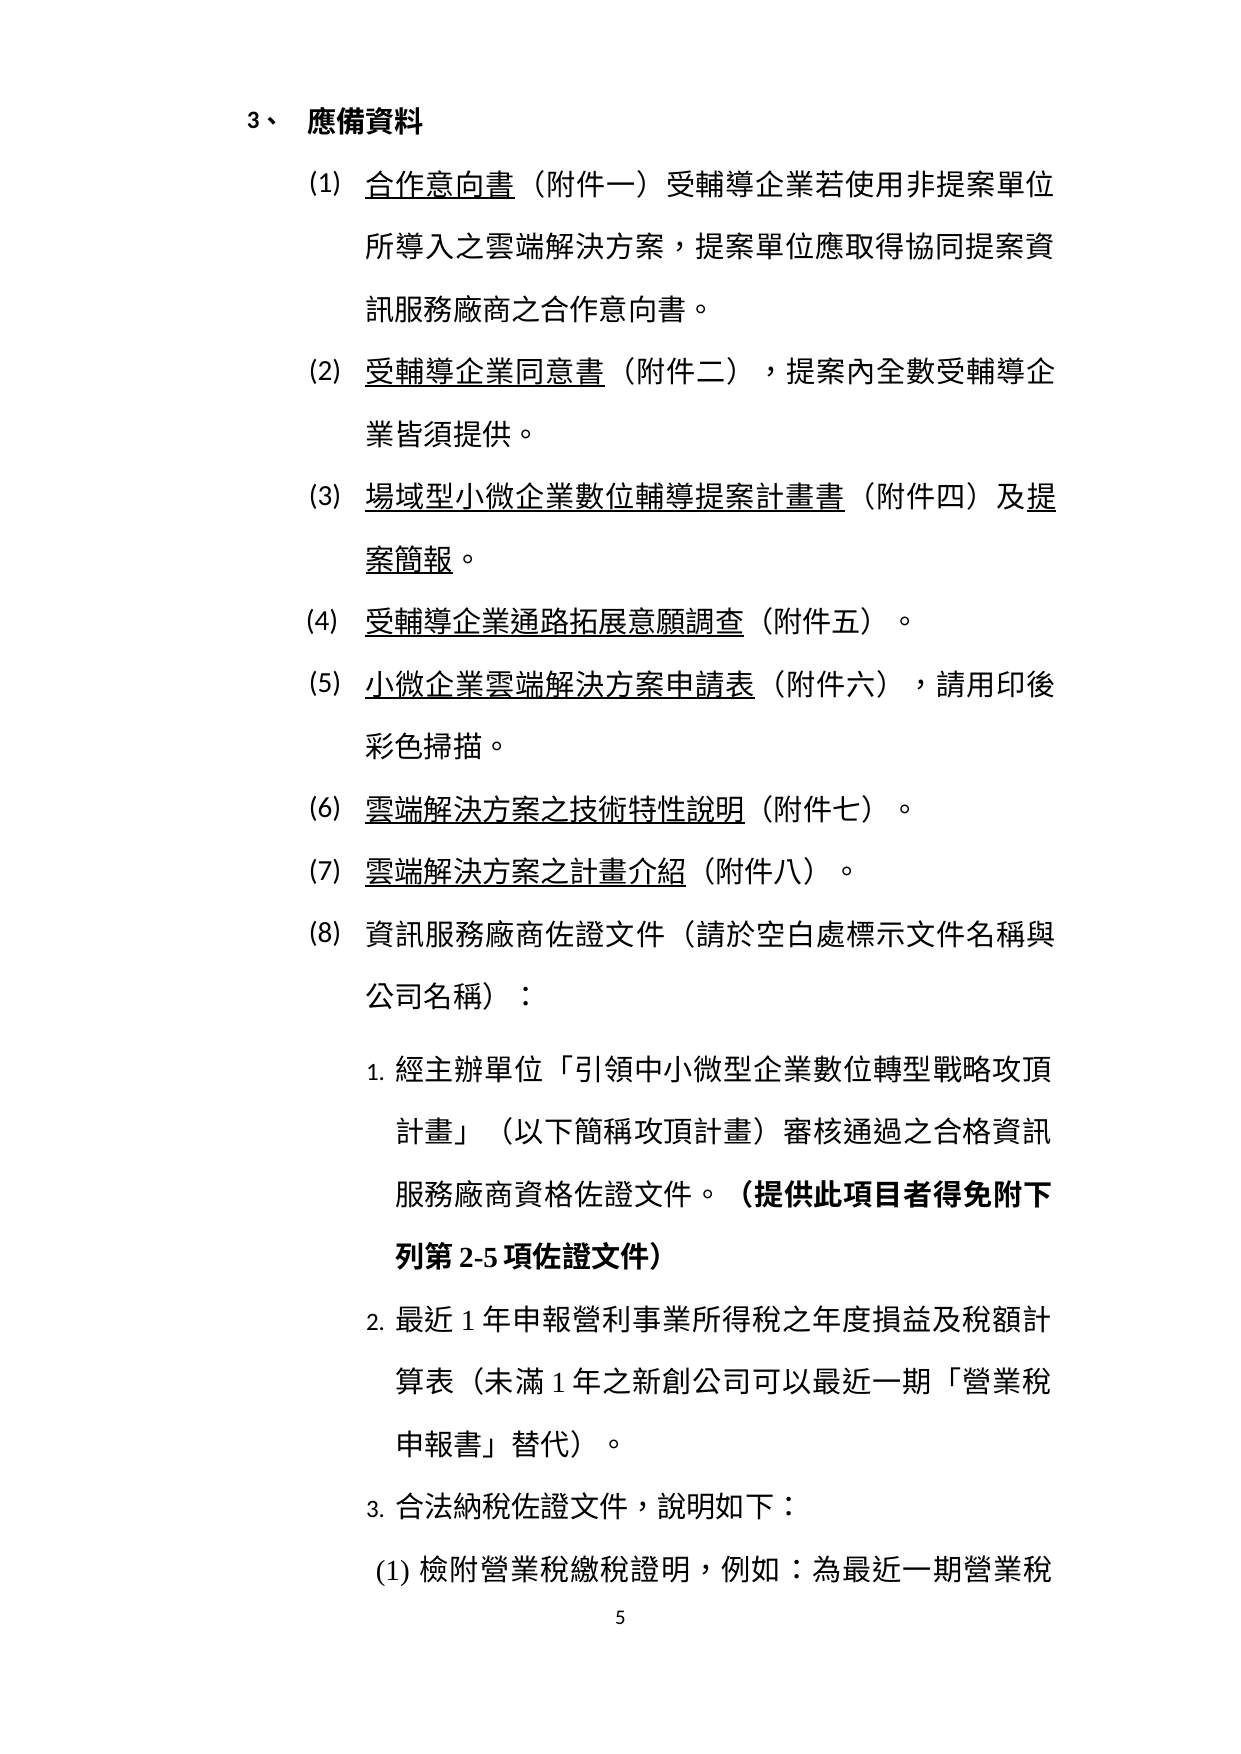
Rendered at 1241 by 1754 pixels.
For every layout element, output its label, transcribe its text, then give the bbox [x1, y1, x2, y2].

list 資訊服務廠商佐證文件（請於空白處標示文件名稱與公司名稱）： [308, 901, 1056, 1026]
list 應備資料 [247, 88, 1056, 151]
list 經主辦單位「引領中小微型企業數位轉型戰略攻頂計畫」（以下簡稱攻頂計畫）審核通過之合格資訊服務廠商資格佐證文件。（提供此項目者得免附下列第2-5項佐證文件） [366, 1026, 1053, 1276]
list 場域型小微企業數位輔導提案計畫書（附件四）及提案簡報。 [308, 463, 1056, 588]
list 合法納稅佐證文件，說明如下： [366, 1463, 1053, 1526]
list 檢附營業稅繳稅證明，例如：為最近一期營業稅 [376, 1526, 1053, 1588]
list 合作意向書（附件一）受輔導企業若使用非提案單位所導入之雲端解決方案，提案單位應取得協同提案資訊服務廠商之合作意向書。 [308, 151, 1056, 338]
list 雲端解決方案之技術特性說明（附件七）。 [308, 776, 1056, 838]
list 小微企業雲端解決方案申請表（附件六），請用印後彩色掃描。 [308, 651, 1056, 776]
list 受輔導企業同意書（附件二），提案內全數受輔導企業皆須提供。 [308, 338, 1056, 463]
list 受輔導企業通路拓展意願調查（附件五）。 [306, 588, 1056, 651]
list 最近1年申報營利事業所得稅之年度損益及稅額計算表（未滿1年之新創公司可以最近一期「營業稅申報書」替代）。 [366, 1276, 1053, 1463]
list 雲端解決方案之計畫介紹（附件八）。 [308, 838, 1056, 901]
